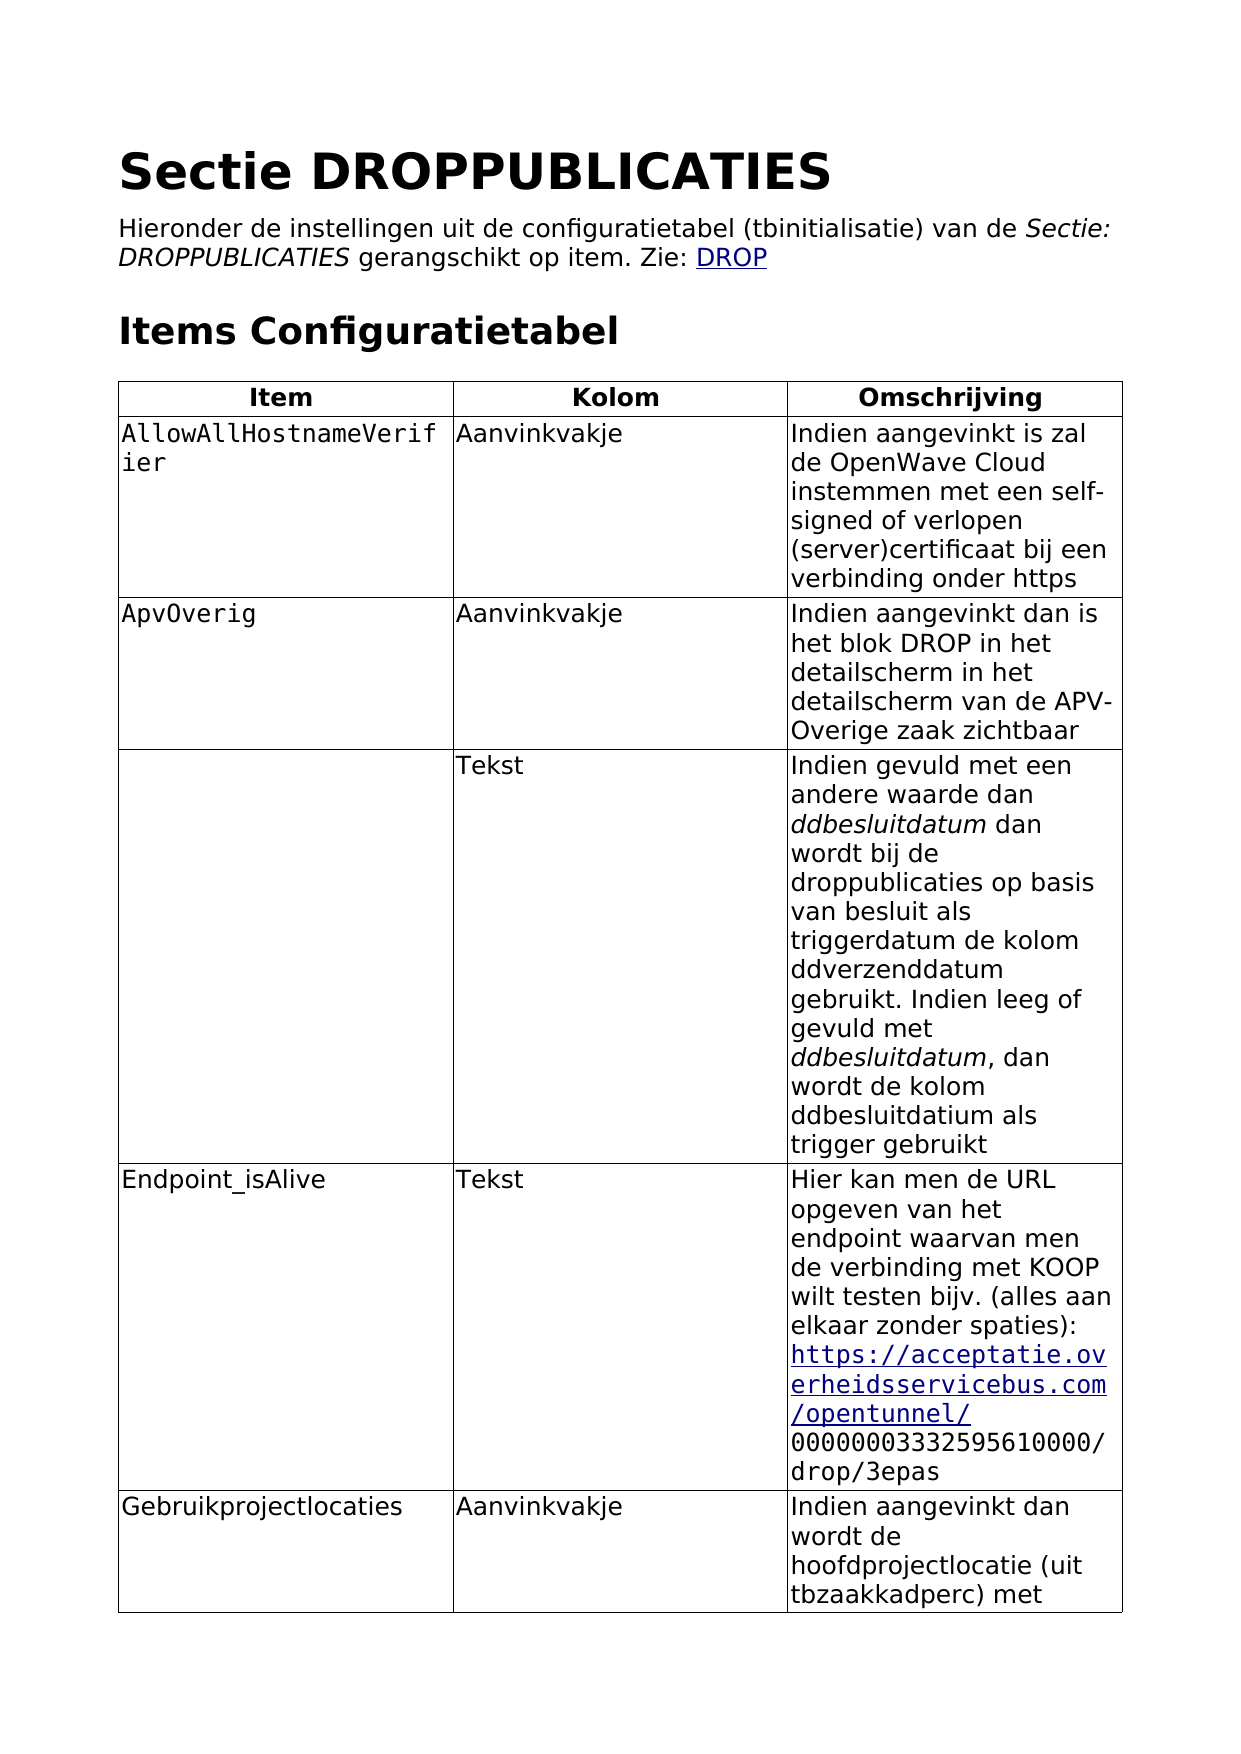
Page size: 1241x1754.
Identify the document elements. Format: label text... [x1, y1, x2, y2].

table_cell Gebruikprojectlocaties [119, 1491, 453, 1612]
table_cell Aanvinkvakje [454, 417, 787, 597]
table_cell Indien aangevinkt dan wordt de hoofdprojectlocatie (uit tbzaakkadperc) met [788, 1491, 1122, 1612]
text Hieronder de instellingen uit de configuratietabel (tbinitialisatie) van de Sectie: DROPPUBLICATIES gerangschikt op item. Zie: DROP [118, 214, 1122, 272]
table_cell Tekst [454, 1164, 787, 1489]
table_cell Tekst [454, 750, 787, 1163]
table_cell [119, 750, 453, 1163]
table_cell Endpoint_isAlive [119, 1164, 453, 1489]
table_header Omschrijving [788, 382, 1122, 416]
table_cell Indien aangevinkt is zal de OpenWave Cloud instemmen met een self-signed of verlopen (server)certificaat bij een verbinding onder https [788, 417, 1122, 597]
table_cell AllowAllHostnameVerifier [119, 417, 453, 597]
table_cell Aanvinkvakje [454, 1491, 787, 1612]
table_cell Hier kan men de URL opgeven van het endpoint waarvan men de verbinding met KOOP wilt testen bijv. (alles aan elkaar zonder spaties): https://acceptatie.overheidsservicebus.com/opentunnel/ 00000003332595610000/drop/3epas [788, 1164, 1122, 1489]
table_header Kolom [454, 382, 787, 416]
subtitle Sectie DROPPUBLICATIES [118, 143, 1122, 201]
subtitle Items Configuratietabel [118, 310, 1122, 353]
table_cell ApvOverig [119, 598, 453, 748]
table_cell Aanvinkvakje [454, 598, 787, 748]
table_header Item [119, 382, 453, 416]
table_cell Indien aangevinkt dan is het blok DROP in het detailscherm in het detailscherm van de APV-Overige zaak zichtbaar [788, 598, 1122, 748]
table_cell Indien gevuld met een andere waarde dan ddbesluitdatum dan wordt bij de droppublicaties op basis van besluit als triggerdatum de kolom ddverzenddatum gebruikt. Indien leeg of gevuld met ddbesluitdatum, dan wordt de kolom ddbesluitdatium als trigger gebruikt [788, 750, 1122, 1163]
